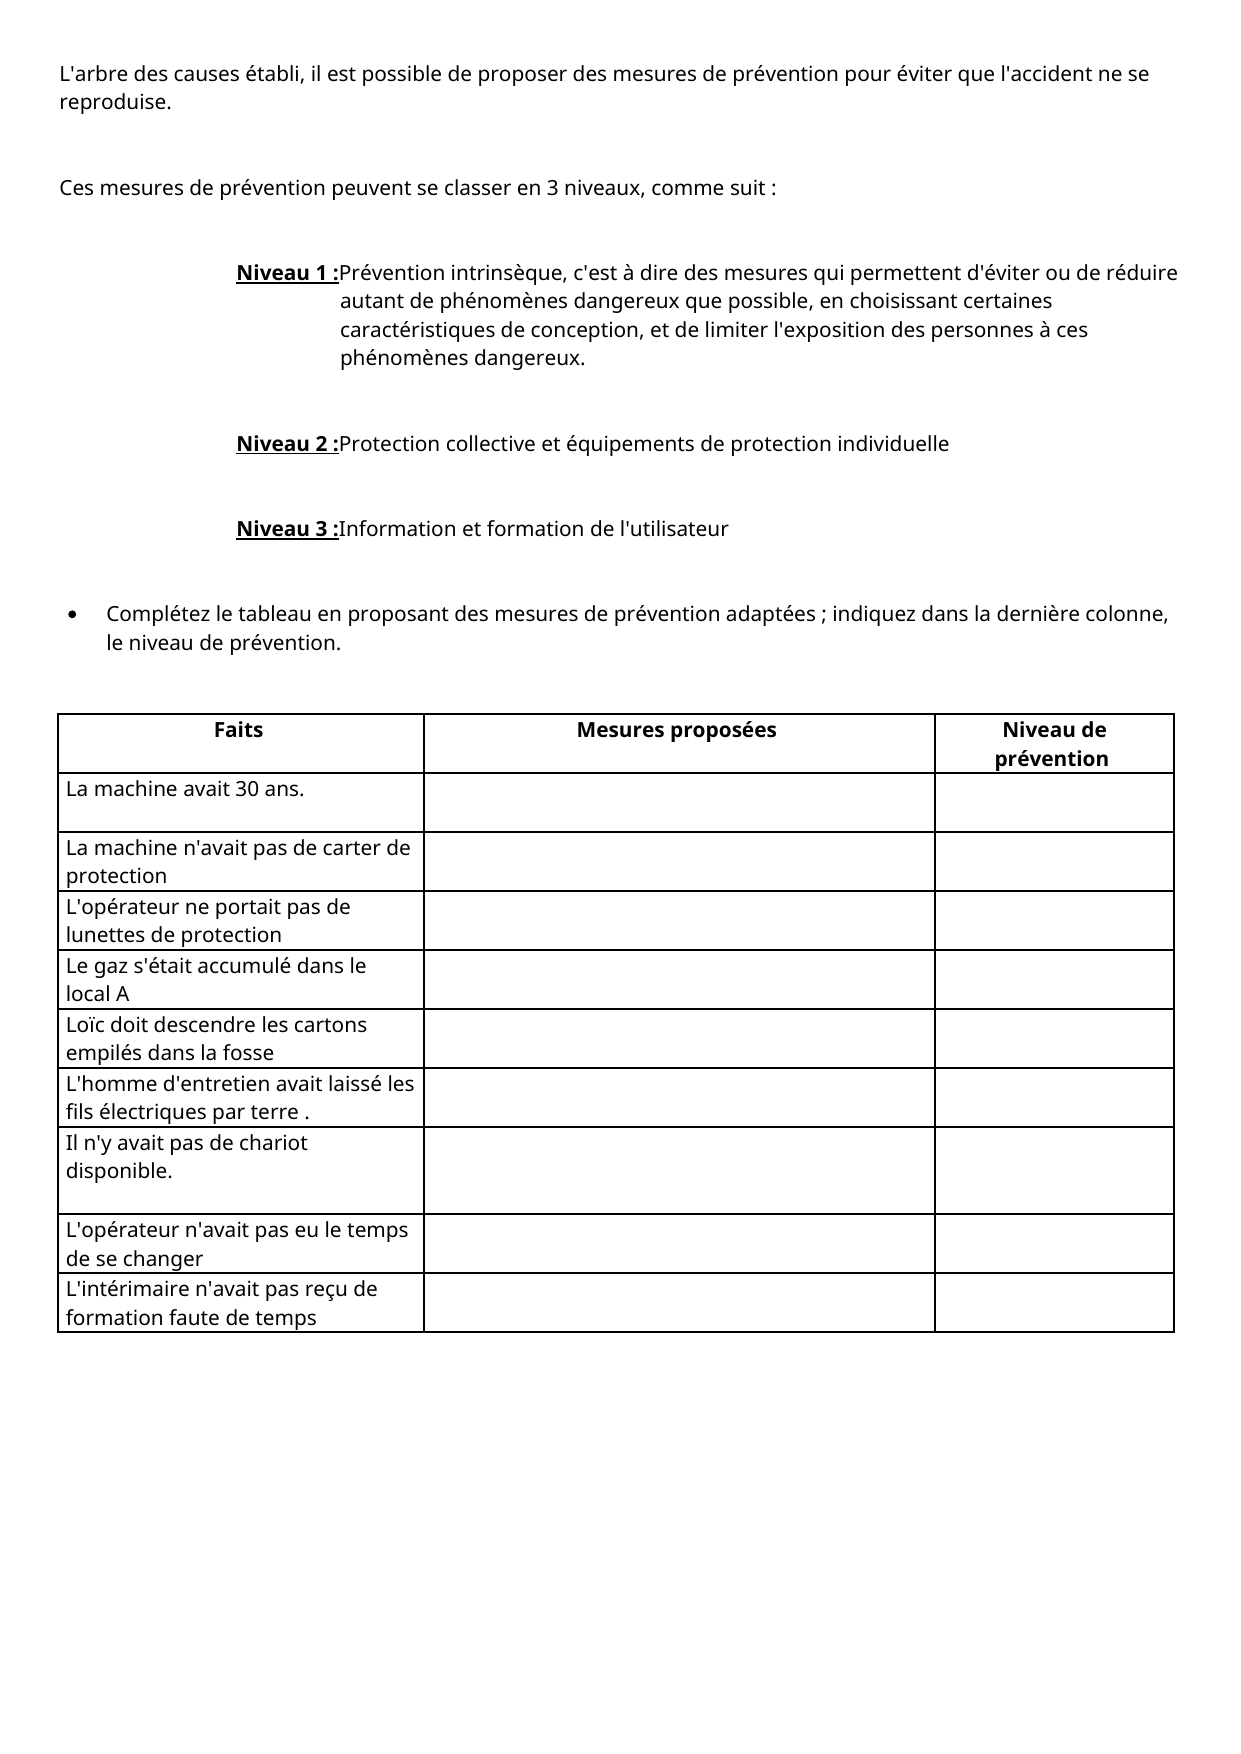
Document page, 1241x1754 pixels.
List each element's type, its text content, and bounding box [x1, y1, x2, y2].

table_cell [425, 833, 934, 890]
text Niveau 2 :Protection collective et équipements de protection individuelle [236, 429, 1181, 457]
table_cell [425, 1010, 934, 1067]
table_cell Le gaz s'était accumulé dans le local A [59, 951, 423, 1008]
table_cell [936, 1069, 1173, 1126]
table_cell [425, 1069, 934, 1126]
table_cell L'intérimaire n'avait pas reçu de formation faute de temps [59, 1274, 423, 1331]
table_cell [425, 1128, 934, 1213]
text Niveau 3 :Information et formation de l'utilisateur [236, 514, 1181, 542]
list Complétez le tableau en proposant des mesures de prévention adaptées ; indiquez dans la dernière colonne, le niveau de prévention. [68, 599, 1181, 656]
table_cell [425, 892, 934, 949]
table_cell Loïc doit descendre les cartons empilés dans la fosse [59, 1010, 423, 1067]
table_cell Il n'y avait pas de chariot disponible. [59, 1128, 423, 1213]
text L'arbre des causes établi, il est possible de proposer des mesures de prévention pour éviter que l'accident ne se reproduise. [59, 59, 1181, 116]
table_cell [425, 1215, 934, 1272]
text Ces mesures de prévention peuvent se classer en 3 niveaux, comme suit : [59, 173, 1181, 201]
table_cell L'opérateur ne portait pas de lunettes de protection [59, 892, 423, 949]
table_header Faits [59, 715, 423, 772]
table_cell La machine n'avait pas de carter de protection [59, 833, 423, 890]
table_cell [936, 892, 1173, 949]
table_header Mesures proposées [425, 715, 934, 772]
table_cell [425, 1274, 934, 1331]
table_cell [936, 774, 1173, 831]
table_cell L'homme d'entretien avait laissé les fils électriques par terre . [59, 1069, 423, 1126]
table_cell [936, 1215, 1173, 1272]
text Niveau 1 :Prévention intrinsèque, c'est à dire des mesures qui permettent d'éviter ou de réduire autant de phénomènes dangereux que possible, en choisissant certaines caractéristiques de conception, et de limiter l'exposition des personnes à ces phénomènes dangereux. [236, 258, 1181, 372]
table_cell [936, 833, 1173, 890]
table_cell L'opérateur n'avait pas eu le temps de se changer [59, 1215, 423, 1272]
table_cell [936, 951, 1173, 1008]
table_cell [936, 1274, 1173, 1331]
table_cell La machine avait 30 ans. [59, 774, 423, 831]
table_cell [936, 1128, 1173, 1213]
table_cell [936, 1010, 1173, 1067]
table_cell [425, 951, 934, 1008]
table_header Niveau de prévention [936, 715, 1173, 772]
table_cell [425, 774, 934, 831]
